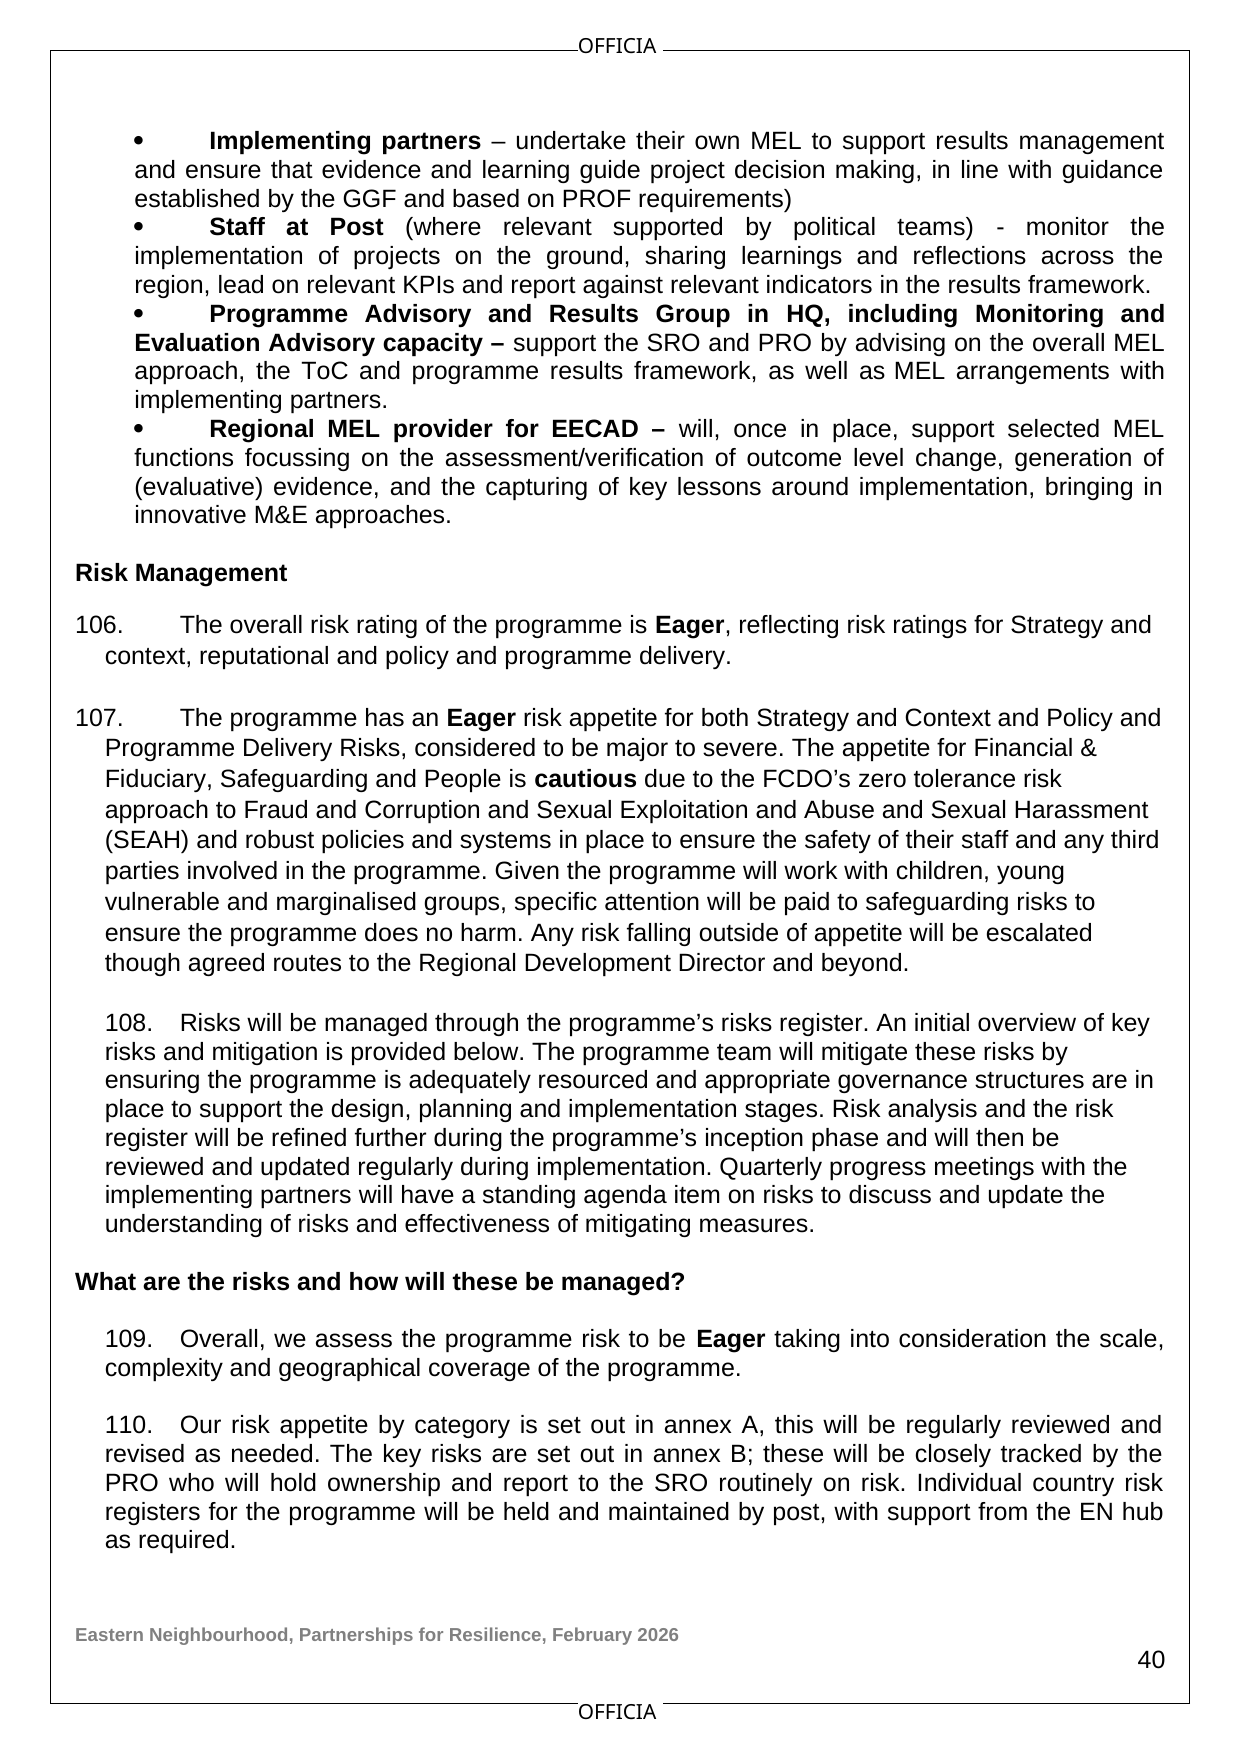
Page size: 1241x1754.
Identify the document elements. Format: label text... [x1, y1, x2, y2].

list Implementing partners – undertake their own MEL to support results management and ensure that evidence and learning guide project decision making, in line with guidance established by the GGF and based on PROF requirements) [134, 126, 1165, 212]
text What are the risks and how will these be managed? [75, 1267, 1165, 1295]
list Regional MEL provider for EECAD – will, once in place, support selected MEL functions focussing on the assessment/verification of outcome level change, generation of (evaluative) evidence, and the capturing of key lessons around implementation, bringing in innovative M&E approaches. [134, 414, 1165, 529]
list The programme has an Eager risk appetite for both Strategy and Context and Policy and Programme Delivery Risks, considered to be major to severe. The appetite for Financial & Fiduciary, Safeguarding and People is cautious due to the FCDO’s zero tolerance risk approach to Fraud and Corruption and Sexual Exploitation and Abuse and Sexual Harassment (SEAH) and robust policies and systems in place to ensure the safety of their staff and any third parties involved in the programme. Given the programme will work with children, young vulnerable and marginalised groups, specific attention will be paid to safeguarding risks to ensure the programme does no harm. Any risk falling outside of appetite will be escalated though agreed routes to the Regional Development Director and beyond. [75, 703, 1165, 977]
list Our risk appetite by category is set out in annex A, this will be regularly reviewed and revised as needed. The key risks are set out in annex B; these will be closely tracked by the PRO who will hold ownership and report to the SRO routinely on risk. Individual country risk registers for the programme will be held and maintained by post, with support from the EN hub as required. [104, 1410, 1165, 1554]
list Risks will be managed through the programme’s risks register. An initial overview of key risks and mitigation is provided below. The programme team will mitigate these risks by ensuring the programme is adequately resourced and appropriate governance structures are in place to support the design, planning and implementation stages. Risk analysis and the risk register will be refined further during the programme’s inception phase and will then be reviewed and updated regularly during implementation. Quarterly progress meetings with the implementing partners will have a standing agenda item on risks to discuss and update the understanding of risks and effectiveness of mitigating measures. [104, 1008, 1165, 1238]
list Staff at Post (where relevant supported by political teams) - monitor the implementation of projects on the ground, sharing learnings and reflections across the region, lead on relevant KPIs and report against relevant indicators in the results framework. [134, 212, 1165, 299]
list Overall, we assess the programme risk to be Eager taking into consideration the scale, complexity and geographical coverage of the programme. [104, 1324, 1165, 1382]
text Risk Management [75, 558, 1165, 586]
list The overall risk rating of the programme is Eager, reflecting risk ratings for Strategy and context, reputational and policy and programme delivery. [75, 610, 1165, 670]
list Programme Advisory and Results Group in HQ, including Monitoring and Evaluation Advisory capacity – support the SRO and PRO by advising on the overall MEL approach, the ToC and programme results framework, as well as MEL arrangements with implementing partners. [134, 299, 1165, 414]
